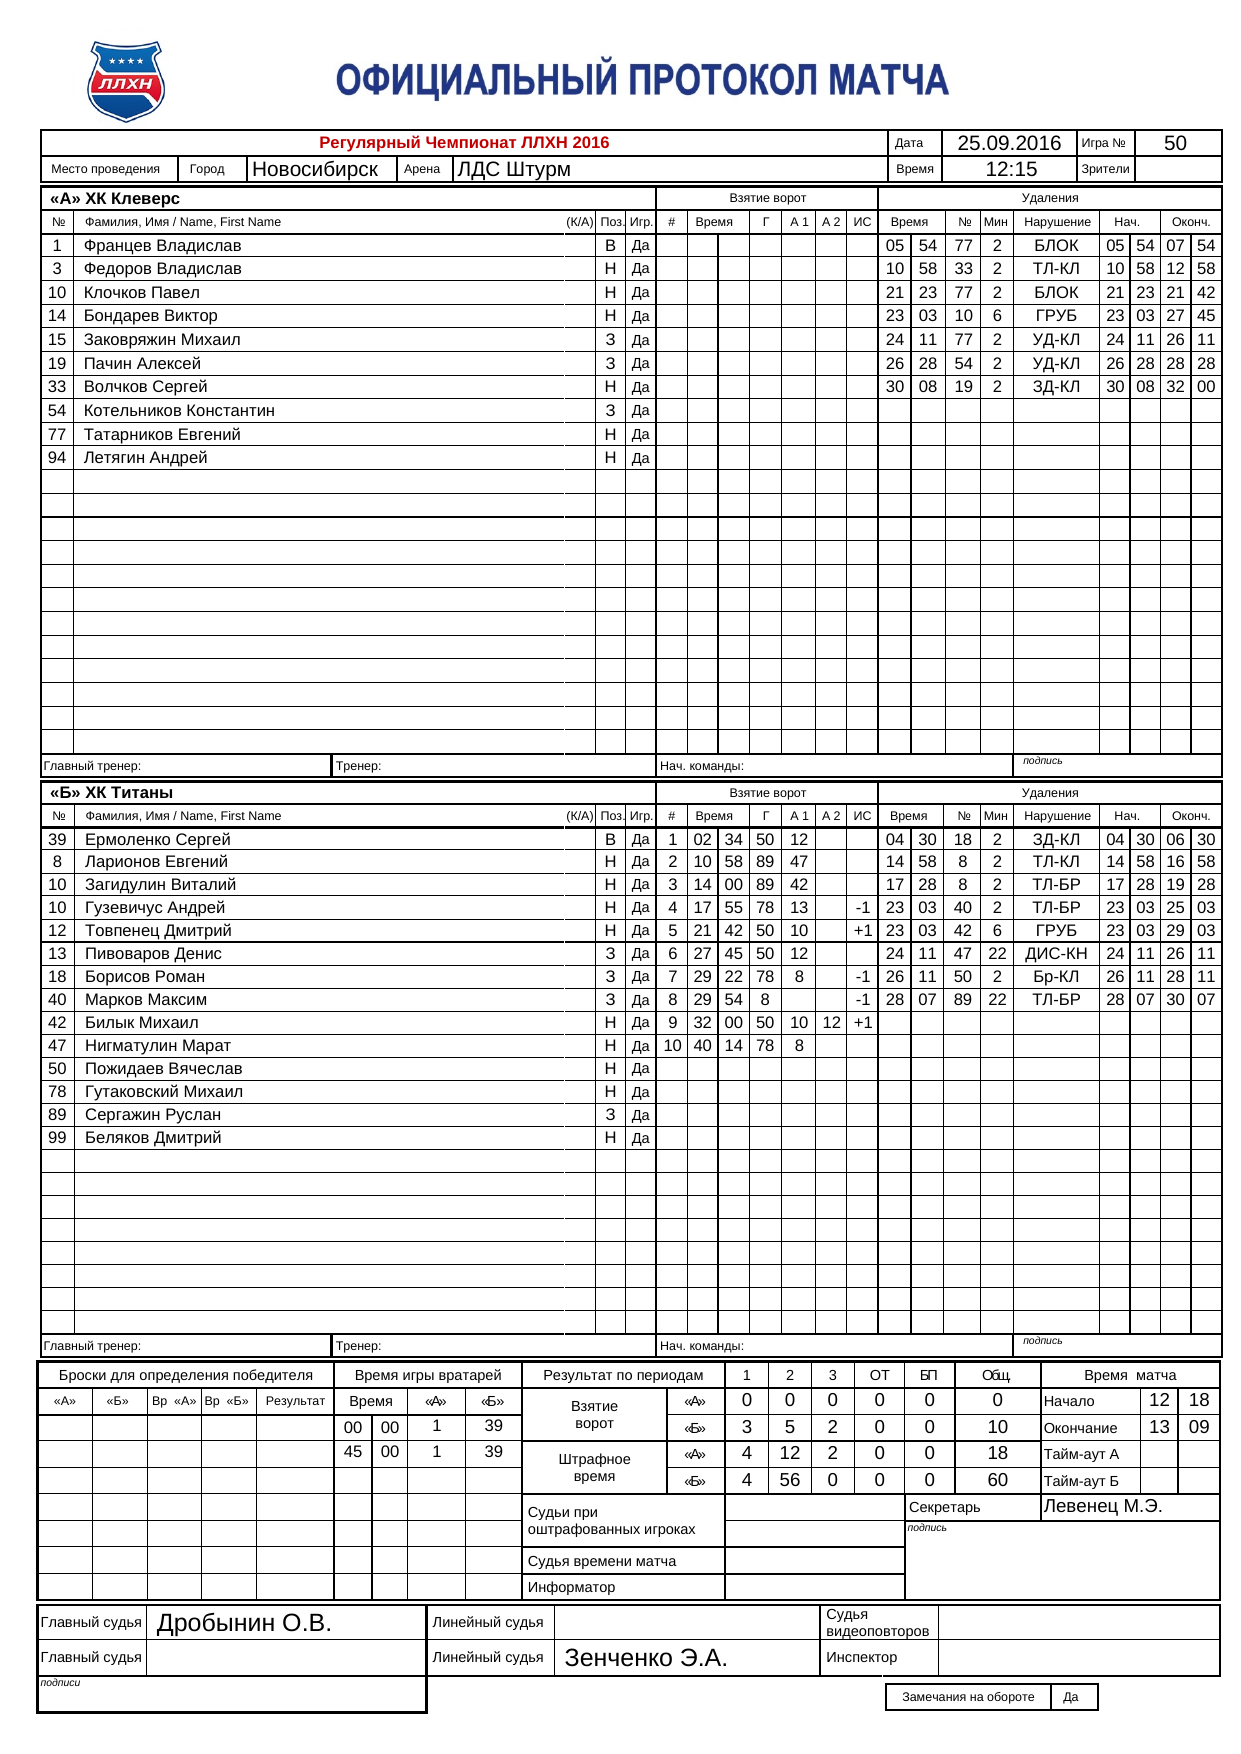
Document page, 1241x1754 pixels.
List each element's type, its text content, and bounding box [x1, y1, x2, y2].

table_cell Судья времени матча [523, 1548, 724, 1573]
table_cell Да [626, 352, 655, 374]
table_cell 34 [719, 829, 749, 849]
table_cell 02 [688, 829, 717, 849]
table_cell [1192, 1311, 1221, 1333]
table_cell [373, 1494, 407, 1520]
table_cell «Б» [668, 1468, 724, 1493]
table_cell А 1 [782, 805, 815, 826]
table_cell [39, 1494, 92, 1520]
table_cell [42, 707, 73, 729]
table_cell [912, 1311, 943, 1333]
table_cell 0 [905, 1389, 954, 1413]
table_cell Да [626, 281, 655, 303]
table_cell [816, 541, 846, 564]
table_cell [879, 659, 910, 682]
table_cell Н [596, 874, 625, 895]
table_cell [93, 1441, 147, 1467]
table_cell [688, 1288, 717, 1310]
table_cell [1100, 707, 1129, 729]
table_cell [750, 1150, 781, 1172]
table_cell 23 [879, 305, 910, 327]
table_cell [879, 683, 910, 706]
table_cell [596, 1288, 625, 1310]
table_cell Да [626, 1127, 655, 1149]
table_cell 30 [1192, 829, 1221, 849]
table_cell [981, 1035, 1013, 1057]
table_cell 54 [912, 235, 945, 256]
table_cell [816, 1058, 846, 1079]
table_cell [816, 1104, 846, 1126]
table_cell 0 [812, 1389, 854, 1413]
table_cell 11 [1192, 966, 1221, 987]
table_cell [657, 470, 687, 493]
table_cell [1161, 1242, 1190, 1264]
table_cell +1 [847, 1012, 877, 1033]
table_cell Нач. [1100, 805, 1160, 826]
table_header Удаления [879, 188, 1221, 209]
table_cell [847, 850, 877, 872]
table_cell [1131, 730, 1160, 753]
table_cell [565, 376, 595, 398]
table_cell [148, 1521, 201, 1546]
table_cell [816, 1035, 846, 1057]
table_cell [1014, 1265, 1099, 1287]
table_cell Беляков Дмитрий [75, 1127, 564, 1149]
table_cell [1161, 1012, 1190, 1033]
table_cell [626, 1242, 655, 1264]
table_cell [719, 1081, 749, 1103]
table_cell [1014, 588, 1099, 611]
table_cell З [596, 943, 625, 964]
table_cell 11 [912, 943, 943, 964]
table_cell [946, 518, 980, 540]
table_cell [1192, 1127, 1221, 1149]
table_cell [782, 305, 815, 327]
table_cell 10 [782, 1012, 815, 1033]
table_cell [1100, 1150, 1129, 1172]
table_cell 21 [879, 281, 910, 303]
table_cell [816, 446, 846, 469]
table_cell [816, 470, 846, 493]
table_cell [1161, 730, 1190, 753]
table_cell [565, 352, 595, 374]
table_cell Федоров Владислав [74, 257, 564, 280]
table_cell [1131, 446, 1160, 469]
table_cell 04 [1100, 829, 1129, 849]
table_cell [75, 1219, 564, 1241]
table_cell 4 [726, 1442, 768, 1467]
table_cell [912, 1242, 943, 1264]
table_cell [42, 1311, 74, 1333]
table_cell [1161, 1104, 1190, 1126]
table_cell [946, 588, 980, 611]
table_cell [1014, 1081, 1099, 1103]
table_cell [750, 494, 781, 516]
table_cell Нарушение [1014, 805, 1099, 826]
table_cell [202, 1468, 256, 1493]
table_cell [782, 281, 815, 303]
table_cell [408, 1547, 465, 1573]
table_cell Да [626, 1012, 655, 1033]
table_cell 58 [1131, 257, 1160, 280]
table_cell [847, 1150, 877, 1172]
table_cell 28 [1131, 352, 1160, 374]
table_cell [1100, 1311, 1129, 1333]
table_cell [74, 518, 564, 540]
table_cell [912, 1150, 943, 1172]
table_cell [782, 1173, 815, 1195]
table_cell 50 [750, 1012, 781, 1033]
table_cell [719, 1265, 749, 1287]
table_cell [847, 1035, 877, 1057]
table_cell [847, 707, 877, 729]
table_cell [1192, 1012, 1221, 1033]
table_cell 03 [912, 305, 945, 327]
table_cell [944, 1288, 980, 1310]
table_cell [981, 399, 1013, 422]
table_cell Билык Михаил [75, 1012, 564, 1033]
table_cell 12:15 [943, 157, 1076, 181]
table_cell [596, 636, 625, 658]
table_cell [719, 328, 749, 351]
table_cell [1131, 1150, 1160, 1172]
table_cell [1131, 565, 1160, 587]
table_cell [750, 399, 781, 422]
table_cell 08 [912, 376, 945, 398]
table_cell Н [596, 446, 625, 469]
table_cell [879, 423, 910, 445]
table_cell 89 [750, 850, 781, 872]
table_cell [688, 1311, 717, 1333]
table_cell 29 [688, 989, 717, 1011]
table_cell [1192, 1150, 1221, 1172]
table_cell [912, 1104, 943, 1126]
table_cell [1100, 588, 1129, 611]
table_cell [1161, 1311, 1190, 1333]
table_cell 13 [782, 896, 815, 918]
table_cell Время [688, 805, 749, 826]
table_cell 42 [42, 1012, 74, 1033]
table_cell [719, 1242, 749, 1264]
table_cell Да [626, 257, 655, 280]
table_cell 00 [335, 1416, 371, 1440]
table_cell 50 [750, 920, 781, 941]
table_cell подписи [39, 1677, 425, 1711]
table_cell 2 [812, 1442, 854, 1467]
table_header Замечания на обороте [887, 1685, 1050, 1709]
table_cell [750, 257, 781, 280]
table_cell [1014, 399, 1099, 422]
table_cell [726, 1575, 904, 1599]
table_cell [944, 1012, 980, 1033]
table_cell [782, 376, 815, 398]
table_cell Секретарь [906, 1495, 1040, 1520]
table_cell 8 [944, 850, 980, 872]
table_cell 12 [769, 1442, 811, 1467]
table_cell Заковряжин Михаил [74, 328, 564, 351]
table_cell ТЛ-КЛ [1014, 257, 1099, 280]
table_cell [750, 376, 781, 398]
table_cell [847, 446, 877, 469]
table_cell [688, 588, 717, 611]
table_cell [912, 1081, 943, 1103]
table_cell [1100, 423, 1129, 445]
table_cell 89 [944, 989, 980, 1011]
table_cell [565, 1219, 595, 1241]
table_header Да [1052, 1685, 1097, 1709]
table_cell [750, 446, 781, 469]
table_cell Летягин Андрей [74, 446, 564, 469]
table_cell [1014, 423, 1099, 445]
table_cell [719, 1058, 749, 1079]
table_cell [1131, 470, 1160, 493]
table_cell [1014, 494, 1099, 516]
table_cell [596, 707, 625, 729]
table_cell [1100, 1196, 1129, 1218]
table_cell [946, 636, 980, 658]
table_cell [981, 636, 1013, 658]
table_cell 5 [769, 1415, 811, 1440]
table_cell [782, 1127, 815, 1149]
table_cell [75, 1173, 564, 1195]
table_cell [596, 659, 625, 682]
table_cell [1014, 1104, 1099, 1126]
table_cell [1161, 565, 1190, 587]
table_cell [879, 1311, 910, 1333]
table_cell [1131, 494, 1160, 516]
table_cell 42 [1192, 281, 1221, 303]
table_cell [1161, 470, 1190, 493]
table_cell [946, 399, 980, 422]
table_cell [257, 1547, 333, 1573]
table_cell [719, 281, 749, 303]
table_cell [981, 1196, 1013, 1218]
table_cell [782, 683, 815, 706]
table_cell [750, 1265, 781, 1287]
table_cell [750, 1196, 781, 1218]
table_cell [816, 281, 846, 303]
table_cell [847, 352, 877, 374]
table_cell 30 [1161, 989, 1190, 1011]
table_cell [816, 518, 846, 540]
table_cell [148, 1574, 201, 1599]
table_cell Да [626, 966, 655, 987]
table_cell ТЛ-БР [1014, 896, 1099, 918]
table_cell Да [626, 235, 655, 256]
table_cell [688, 730, 717, 753]
table_cell Клочков Павел [74, 281, 564, 303]
table_cell Главный тренер: [42, 1335, 330, 1356]
table_header Результат по периодам [523, 1363, 724, 1387]
table_cell 10 [42, 874, 74, 895]
table_cell Главный судья [39, 1640, 146, 1675]
table_cell Г [750, 805, 781, 826]
table_cell [782, 470, 815, 493]
table_cell [1100, 470, 1129, 493]
table_cell Н [596, 257, 625, 280]
table_cell [946, 494, 980, 516]
table_cell [74, 636, 564, 658]
table_cell [257, 1441, 333, 1467]
table_cell [1131, 1265, 1160, 1287]
table_cell [816, 1311, 846, 1333]
table_cell (К/А) [565, 211, 595, 233]
table_cell 19 [1161, 874, 1190, 895]
table_cell Н [596, 376, 625, 398]
table_cell [981, 1311, 1013, 1333]
table_cell [847, 281, 877, 303]
table_cell [148, 1441, 201, 1467]
table_cell [912, 565, 945, 587]
table_cell [883, 1677, 1220, 1681]
table_cell [1131, 659, 1160, 682]
table_cell [944, 1035, 980, 1057]
table_cell [879, 1035, 910, 1057]
table_cell Время [879, 211, 945, 233]
table_cell [750, 518, 781, 540]
table_cell [912, 1012, 943, 1033]
table_cell [688, 423, 717, 445]
table_cell [1014, 636, 1099, 658]
table_cell [42, 518, 73, 540]
table_cell [428, 1677, 882, 1711]
table_cell 78 [42, 1081, 74, 1103]
table_cell [626, 1265, 655, 1287]
table_cell 03 [1131, 896, 1160, 918]
table_cell [257, 1468, 333, 1493]
table_cell [657, 1081, 687, 1103]
table_cell [626, 1196, 655, 1218]
table_cell 58 [1131, 850, 1160, 872]
table_cell [1161, 1081, 1190, 1103]
table_cell [626, 588, 655, 611]
table_cell [750, 1104, 781, 1126]
table_cell [719, 1288, 749, 1310]
table_cell [912, 494, 945, 516]
table_cell [257, 1416, 333, 1440]
table_cell Судья видеоповторов [821, 1606, 938, 1639]
table_cell [981, 541, 1013, 564]
table_cell [847, 1058, 877, 1079]
table_cell [782, 730, 815, 753]
table_cell Да [626, 1081, 655, 1103]
table_cell [1192, 1104, 1221, 1126]
table_header Игра № [1078, 131, 1134, 155]
table_cell 23 [912, 281, 945, 303]
table_cell 10 [946, 305, 980, 327]
table_cell [719, 1150, 749, 1172]
table_cell Пожидаев Вячеслав [75, 1058, 564, 1079]
table_cell [565, 966, 595, 987]
table_cell [42, 588, 73, 611]
table_cell [596, 683, 625, 706]
table_cell [719, 612, 749, 634]
table_cell 4 [726, 1468, 768, 1493]
table_cell [879, 565, 910, 587]
table_cell 50 [750, 829, 781, 849]
table_cell Бондарев Виктор [74, 305, 564, 327]
table_cell [782, 235, 815, 256]
table_cell [657, 257, 687, 280]
table_cell 2 [981, 328, 1013, 351]
table_cell [688, 470, 717, 493]
table_cell Пивоваров Денис [75, 943, 564, 964]
table_cell БЛОК [1014, 235, 1099, 256]
table_cell 54 [1192, 235, 1221, 256]
table_cell 77 [946, 328, 980, 351]
table_cell [148, 1468, 201, 1493]
table_cell [657, 518, 687, 540]
table_cell [879, 707, 910, 729]
table_cell 18 [42, 966, 74, 987]
table_cell Н [596, 1127, 625, 1149]
table_cell 21 [688, 920, 717, 941]
table_cell 8 [750, 989, 781, 1011]
table_cell 42 [782, 874, 815, 895]
table_cell [1192, 423, 1221, 445]
table_cell 77 [946, 235, 980, 256]
table_cell [912, 518, 945, 540]
table_cell [816, 989, 846, 1011]
table_cell [657, 399, 687, 422]
table_cell [816, 494, 846, 516]
table_cell Оконч. [1161, 211, 1221, 233]
table_cell [75, 1311, 564, 1333]
table_cell [816, 565, 846, 587]
table_cell Результат [257, 1389, 333, 1413]
table_header «Б» ХК Титаны [42, 783, 655, 803]
table_cell «А» [39, 1389, 92, 1413]
table_cell [688, 352, 717, 374]
table_cell Францев Владислав [74, 235, 564, 256]
table_cell 56 [769, 1468, 811, 1493]
table_cell [946, 683, 980, 706]
table_cell [596, 565, 625, 587]
table_cell [257, 1521, 333, 1546]
table_cell [1131, 707, 1160, 729]
table_cell [816, 730, 846, 753]
table_cell [42, 1219, 74, 1241]
table_cell 45 [335, 1441, 371, 1467]
table_cell 0 [726, 1389, 768, 1413]
table_cell [1014, 730, 1099, 753]
table_cell [657, 659, 687, 682]
table_cell [847, 683, 877, 706]
table_cell [912, 1219, 943, 1241]
table_cell Да [626, 896, 655, 918]
table_cell [944, 1242, 980, 1264]
table_cell [688, 541, 717, 564]
table_cell (К/А) [565, 805, 595, 826]
table_cell [944, 1265, 980, 1287]
table_cell [750, 235, 781, 256]
table_cell [74, 730, 564, 753]
table_cell [944, 1127, 980, 1149]
table_cell 60 [956, 1468, 1040, 1493]
table_cell [565, 1150, 595, 1172]
table_cell [847, 565, 877, 587]
table_cell [847, 1196, 877, 1218]
table_cell Инспектор [821, 1640, 938, 1675]
table_cell [1100, 636, 1129, 658]
table_cell [726, 1548, 904, 1573]
table_cell [1014, 541, 1099, 564]
table_cell 39 [466, 1416, 521, 1440]
table_cell 00 [373, 1416, 407, 1440]
table_cell [847, 1265, 877, 1287]
table_cell Зрители [1078, 157, 1134, 181]
table_cell 16 [1161, 850, 1190, 872]
table_cell З [596, 399, 625, 422]
table_cell [1100, 1127, 1129, 1149]
table_cell [1100, 730, 1129, 753]
table_cell [1014, 1196, 1099, 1218]
table_cell подпись [1014, 755, 1221, 776]
table_cell Город [179, 157, 246, 181]
table_cell [688, 1058, 717, 1079]
table_cell [657, 1288, 687, 1310]
table_cell [946, 565, 980, 587]
table_cell [719, 352, 749, 374]
table_cell [879, 1012, 910, 1033]
table_cell [912, 541, 945, 564]
table_cell [847, 235, 877, 256]
table_cell Ермоленко Сергей [75, 829, 564, 849]
table_cell 10 [879, 257, 910, 280]
table_cell [879, 541, 910, 564]
table_cell [879, 1173, 910, 1195]
table_cell 13 [1141, 1415, 1177, 1440]
table_cell [688, 1219, 717, 1241]
table_cell [847, 257, 877, 280]
table_cell [657, 1196, 687, 1218]
table_cell 28 [1192, 874, 1221, 895]
table_cell [75, 1265, 564, 1287]
table_cell [565, 588, 595, 611]
table_cell [1192, 636, 1221, 658]
table_cell [750, 588, 781, 611]
table_cell № [944, 805, 980, 826]
table_cell [626, 494, 655, 516]
table_cell [565, 1288, 595, 1310]
table_cell 50 [42, 1058, 74, 1079]
table_cell [879, 1242, 910, 1264]
table_cell [782, 707, 815, 729]
table_cell 58 [912, 850, 943, 872]
table_cell [565, 235, 595, 256]
table_cell [719, 1173, 749, 1195]
table_cell 30 [1100, 376, 1129, 398]
table_cell 40 [944, 896, 980, 918]
table_cell [1192, 1173, 1221, 1195]
table_cell В [596, 235, 625, 256]
table_cell [944, 1058, 980, 1079]
table_cell [847, 399, 877, 422]
table_cell [1161, 1127, 1190, 1149]
table_cell [1014, 565, 1099, 587]
table_cell [1100, 683, 1129, 706]
table_cell [782, 1058, 815, 1079]
table_cell 23 [879, 920, 910, 941]
table_cell Штрафное время [523, 1442, 666, 1493]
table_cell 40 [42, 989, 74, 1011]
table_cell [816, 423, 846, 445]
table_header Взятие ворот [657, 188, 877, 209]
table_cell [466, 1574, 521, 1599]
table_cell 2 [981, 352, 1013, 374]
table_cell 05 [879, 235, 910, 256]
table_cell [847, 829, 877, 849]
table_cell [565, 850, 595, 872]
table_cell 19 [946, 376, 980, 398]
table_cell «Б » [466, 1389, 521, 1413]
table_cell [816, 707, 846, 729]
table_cell [1131, 423, 1160, 445]
table_cell [1161, 1219, 1190, 1241]
table_cell [816, 1242, 846, 1264]
table_cell [816, 305, 846, 327]
table_cell [565, 1127, 595, 1149]
table_cell Н [596, 896, 625, 918]
table_cell [1131, 541, 1160, 564]
table_cell [719, 470, 749, 493]
table_cell 0 [812, 1468, 854, 1493]
table_cell [657, 1242, 687, 1264]
table_cell Да [626, 1035, 655, 1057]
table_cell [565, 1242, 595, 1264]
table_cell [816, 896, 846, 918]
table_cell [1161, 683, 1190, 706]
table_cell [912, 588, 945, 611]
table_cell [719, 235, 749, 256]
table_cell [1131, 1311, 1160, 1333]
table_cell ТЛ-БР [1014, 989, 1099, 1011]
table_cell Место проведения [42, 157, 177, 181]
table_cell 26 [1100, 966, 1129, 987]
table_cell [1014, 1127, 1099, 1149]
table_cell [946, 541, 980, 564]
table_cell [847, 588, 877, 611]
table_cell [946, 470, 980, 493]
table_cell 58 [912, 257, 945, 280]
table_cell 11 [1131, 966, 1160, 987]
table_cell [847, 518, 877, 540]
table_cell [944, 1311, 980, 1333]
table_cell [657, 494, 687, 516]
table_cell Ларионов Евгений [75, 850, 564, 872]
table_cell Вр «Б» [202, 1389, 256, 1413]
table_cell Да [626, 829, 655, 849]
table_cell [782, 1150, 815, 1172]
table_cell [719, 1219, 749, 1241]
table_header 3 [812, 1363, 854, 1387]
table_cell 23 [1100, 305, 1129, 327]
table_cell [1192, 1035, 1221, 1057]
table_cell [750, 1288, 781, 1310]
table_cell 07 [1161, 235, 1190, 256]
table_cell [782, 1196, 815, 1218]
table_cell Н [596, 1035, 625, 1057]
table_cell [657, 565, 687, 587]
table_cell [946, 446, 980, 469]
table_cell 26 [1100, 352, 1129, 374]
table_cell 45 [1192, 305, 1221, 327]
table_cell [565, 565, 595, 587]
table_cell [202, 1416, 256, 1440]
table_cell [626, 730, 655, 753]
table_cell [688, 235, 717, 256]
table_cell [565, 399, 595, 422]
table_cell [202, 1441, 256, 1467]
table_cell [657, 423, 687, 445]
table_cell [1192, 1288, 1221, 1310]
table_cell 03 [1131, 920, 1160, 941]
table_cell [657, 1173, 687, 1195]
table_cell 12 [782, 943, 815, 964]
table_cell З [596, 352, 625, 374]
table_cell 22 [981, 943, 1013, 964]
table_cell [596, 494, 625, 516]
table_cell [565, 874, 595, 895]
table_cell [75, 1150, 564, 1172]
table_cell [816, 1196, 846, 1218]
table_cell [981, 518, 1013, 540]
table_cell [1192, 1265, 1221, 1287]
table_cell [148, 1494, 201, 1520]
table_cell ГРУБ [1014, 305, 1099, 327]
table_cell Гузевичус Андрей [75, 896, 564, 918]
table_cell Да [626, 423, 655, 445]
table_cell [1100, 1288, 1129, 1310]
table_cell [565, 683, 595, 706]
table_cell 26 [1161, 943, 1190, 964]
table_cell 47 [42, 1035, 74, 1057]
table_cell [912, 707, 945, 729]
table_cell [565, 1058, 595, 1079]
table_cell 58 [719, 850, 749, 872]
table_cell 18 [944, 829, 980, 849]
table_cell [944, 1104, 980, 1126]
table_cell [657, 1265, 687, 1287]
table_cell [565, 541, 595, 564]
table_cell 5 [657, 920, 687, 941]
table_cell 89 [750, 874, 781, 895]
table_cell [42, 541, 73, 564]
table_cell [688, 707, 717, 729]
table_cell [1100, 1173, 1129, 1195]
table_cell [657, 281, 687, 303]
table_cell 11 [1192, 943, 1221, 964]
table_cell 99 [42, 1127, 74, 1149]
table_cell [39, 1521, 92, 1546]
table_cell [688, 281, 717, 303]
table_cell [1131, 1104, 1160, 1126]
table_cell [74, 494, 564, 516]
table_cell [750, 707, 781, 729]
table_cell 0 [905, 1415, 954, 1440]
table_cell [981, 1242, 1013, 1264]
table_cell Информатор [523, 1575, 724, 1599]
table_cell [847, 1311, 877, 1333]
table_header ОТ [855, 1363, 904, 1387]
table_cell [981, 683, 1013, 706]
table_cell [626, 612, 655, 634]
table_cell [74, 565, 564, 587]
table_cell [1100, 494, 1129, 516]
table_cell 2 [981, 829, 1013, 849]
table_cell [816, 829, 846, 849]
table_cell [596, 1173, 625, 1195]
table_cell [1161, 1196, 1190, 1218]
table_cell [565, 446, 595, 469]
table_cell [912, 1035, 943, 1057]
table_cell -1 [847, 966, 877, 987]
table_cell 07 [912, 989, 943, 1011]
table_cell Котельников Константин [74, 399, 564, 422]
table_cell [816, 683, 846, 706]
table_cell [75, 1242, 564, 1264]
table_cell [565, 989, 595, 1011]
table_cell Да [626, 399, 655, 422]
table_cell 28 [912, 352, 945, 374]
table_cell Поз. [596, 805, 625, 826]
table_cell 54 [1131, 235, 1160, 256]
table_cell [981, 1150, 1013, 1172]
table_cell Время [889, 157, 941, 181]
table_cell 45 [719, 943, 749, 964]
table_cell [688, 305, 717, 327]
table_cell [93, 1494, 147, 1520]
table_cell [657, 376, 687, 398]
table_cell 18 [1179, 1389, 1219, 1413]
table_cell [1192, 612, 1221, 634]
table_cell [946, 612, 980, 634]
table_cell 14 [1100, 850, 1129, 872]
table_cell [782, 328, 815, 351]
table_cell [688, 1127, 717, 1149]
table_cell [816, 1081, 846, 1103]
table_cell [1100, 1012, 1129, 1033]
table_cell [981, 1012, 1013, 1033]
table_cell [1161, 588, 1190, 611]
table_cell 2 [981, 376, 1013, 398]
table_cell [688, 659, 717, 682]
table_cell [1192, 683, 1221, 706]
table_cell [879, 612, 910, 634]
table_cell [596, 518, 625, 540]
table_header Удаления [879, 783, 1221, 803]
table_cell [816, 850, 846, 872]
table_cell [373, 1468, 407, 1493]
table_cell [1131, 1058, 1160, 1079]
table_cell [944, 1081, 980, 1103]
table_cell [1161, 707, 1190, 729]
table_cell [782, 636, 815, 658]
table_cell 11 [1131, 328, 1160, 351]
table_cell № [42, 805, 74, 826]
table_cell 2 [981, 281, 1013, 303]
table_cell [912, 1265, 943, 1287]
table_cell Нигматулин Марат [75, 1035, 564, 1057]
table_cell [688, 518, 717, 540]
table_cell 3 [42, 257, 73, 280]
table_cell [202, 1521, 256, 1546]
table_cell [657, 352, 687, 374]
table_cell [1192, 588, 1221, 611]
table_cell [42, 470, 73, 493]
table_cell [1161, 1035, 1190, 1057]
table_cell 12 [782, 829, 815, 849]
table_cell 2 [657, 850, 687, 872]
table_cell [565, 494, 595, 516]
table_cell 39 [466, 1441, 521, 1467]
table_cell Дробынин О.В. [147, 1606, 425, 1639]
table_cell Нач. [1100, 211, 1160, 233]
table_cell [565, 707, 595, 729]
table_cell [782, 1288, 815, 1310]
table_cell [719, 1127, 749, 1149]
table_cell [93, 1521, 147, 1546]
table_header Время матча [1042, 1363, 1219, 1387]
table_cell [565, 1265, 595, 1287]
table_cell # [657, 805, 687, 826]
table_cell 1 [408, 1441, 465, 1467]
table_cell [946, 730, 980, 753]
table_cell 8 [782, 966, 815, 987]
table_cell [1161, 636, 1190, 658]
table_cell Игр. [626, 805, 655, 826]
table_cell [750, 423, 781, 445]
table_cell Поз. [596, 211, 625, 233]
table_cell [750, 1311, 781, 1333]
table_cell Время [335, 1389, 407, 1413]
table_cell 33 [946, 257, 980, 280]
table_cell [1100, 1081, 1129, 1103]
table_cell [981, 1058, 1013, 1079]
table_cell [596, 1196, 625, 1218]
table_cell [565, 659, 595, 682]
table_cell [816, 636, 846, 658]
table_cell 30 [1131, 829, 1160, 849]
table_cell [847, 1127, 877, 1149]
table_cell [816, 1219, 846, 1241]
table_cell Волчков Сергей [74, 376, 564, 398]
table_cell [74, 588, 564, 611]
table_cell [981, 494, 1013, 516]
table_cell [657, 707, 687, 729]
table_cell [782, 352, 815, 374]
table_cell [981, 1127, 1013, 1149]
table_cell [202, 1574, 256, 1599]
table_cell [782, 446, 815, 469]
table_cell [750, 612, 781, 634]
table_cell 54 [946, 352, 980, 374]
table_cell [1014, 1311, 1099, 1333]
table_header Регулярный Чемпионат ЛЛХН 2016 [42, 131, 887, 155]
table_cell 10 [956, 1415, 1040, 1440]
table_cell 00 [719, 1012, 749, 1033]
table_cell 1 [408, 1416, 465, 1440]
table_cell [912, 1127, 943, 1149]
table_cell [596, 1311, 625, 1333]
table_cell Да [626, 943, 655, 964]
table_cell [1161, 1058, 1190, 1079]
table_header Время игры вратарей [335, 1363, 521, 1387]
table_cell [816, 1150, 846, 1172]
table_cell [981, 423, 1013, 445]
table_cell 24 [879, 328, 910, 351]
table_cell [1192, 1196, 1221, 1218]
table_cell [782, 399, 815, 422]
table_cell 2 [981, 966, 1013, 987]
table_cell 14 [42, 305, 73, 327]
table_cell 15 [42, 328, 73, 351]
table_cell [847, 659, 877, 682]
table_cell [565, 896, 595, 918]
table_cell 89 [42, 1104, 74, 1126]
table_cell [847, 943, 877, 964]
table_cell [596, 1265, 625, 1287]
table_cell [466, 1494, 521, 1520]
table_cell [1014, 1242, 1099, 1264]
table_cell +1 [847, 920, 877, 941]
table_cell Арена [398, 157, 452, 181]
table_cell 2 [981, 235, 1013, 256]
table_cell 00 [719, 874, 749, 895]
table_cell [408, 1468, 465, 1493]
table_cell 8 [42, 850, 74, 872]
table_cell [782, 659, 815, 682]
table_cell [750, 541, 781, 564]
table_cell [944, 1173, 980, 1195]
table_cell 0 [905, 1442, 954, 1467]
table_cell [912, 636, 945, 658]
table_cell [719, 565, 749, 587]
table_cell [719, 518, 749, 540]
table_cell [1192, 1081, 1221, 1103]
table_cell ИС [847, 805, 877, 826]
table_cell [719, 257, 749, 280]
table_cell [408, 1494, 465, 1520]
table_cell [719, 707, 749, 729]
table_cell [879, 1219, 910, 1241]
table_cell [912, 1288, 943, 1310]
table_cell ГРУБ [1014, 920, 1099, 941]
table_cell 0 [769, 1389, 811, 1413]
table_cell 17 [879, 874, 910, 895]
table_cell [1192, 494, 1221, 516]
table_cell [782, 1265, 815, 1287]
table_cell [1161, 1288, 1190, 1310]
table_cell [750, 281, 781, 303]
table_cell [719, 376, 749, 398]
table_cell 6 [657, 943, 687, 964]
table_cell [93, 1547, 147, 1573]
table_cell 2 [812, 1415, 854, 1440]
table_cell [1161, 1150, 1190, 1172]
table_cell 1 [42, 235, 73, 256]
table_cell [1136, 157, 1221, 181]
table_cell 19 [42, 352, 73, 374]
table_cell [657, 1219, 687, 1241]
table_cell [688, 1150, 717, 1172]
table_cell «А» [668, 1442, 724, 1467]
table_cell [202, 1547, 256, 1573]
table_cell [847, 423, 877, 445]
table_cell ЗД-КЛ [1014, 376, 1099, 398]
table_cell [75, 1196, 564, 1218]
table_cell Загидулин Виталий [75, 874, 564, 895]
table_cell Да [626, 874, 655, 895]
table_cell [1100, 565, 1129, 587]
table_cell 12 [816, 1012, 846, 1033]
table_cell [74, 470, 564, 493]
table_cell подпись [906, 1522, 1219, 1599]
table_cell [688, 1104, 717, 1126]
table_cell Да [626, 328, 655, 351]
table_cell [626, 541, 655, 564]
table_cell [596, 1150, 625, 1172]
table_cell 0 [855, 1468, 904, 1493]
table_cell [1161, 494, 1190, 516]
table_cell [1131, 588, 1160, 611]
table_cell 8 [944, 874, 980, 895]
table_cell 78 [750, 966, 781, 987]
table_cell [719, 305, 749, 327]
table_cell [565, 1196, 595, 1218]
table_cell [1131, 636, 1160, 658]
table_cell [719, 1311, 749, 1333]
table_cell Тренер: [333, 755, 655, 776]
table_cell [688, 399, 717, 422]
table_cell [596, 1219, 625, 1241]
table_cell [1100, 1219, 1129, 1241]
table_cell [657, 1150, 687, 1172]
table_cell З [596, 1104, 625, 1126]
table_cell 2 [981, 874, 1013, 895]
table_cell 23 [1100, 896, 1129, 918]
table_cell А 2 [816, 805, 846, 826]
table_cell [944, 1219, 980, 1241]
table_cell [657, 636, 687, 658]
table_cell Взятие ворот [523, 1389, 666, 1440]
table_cell 23 [1131, 281, 1160, 303]
table_cell [688, 612, 717, 634]
table_cell [1131, 1081, 1160, 1103]
table_cell [1100, 1058, 1129, 1079]
table_cell Г [750, 211, 781, 233]
table_cell Тайм-аут А [1042, 1441, 1140, 1467]
table_cell [74, 707, 564, 729]
table_cell [1192, 707, 1221, 729]
table_cell 03 [1192, 896, 1221, 918]
table_cell [1131, 1242, 1160, 1264]
table_cell 07 [1131, 989, 1160, 1011]
table_cell 03 [912, 896, 943, 918]
table_cell [879, 399, 910, 422]
table_cell [42, 1173, 74, 1195]
table_cell [1192, 565, 1221, 587]
table_cell 18 [956, 1442, 1040, 1467]
table_cell [1192, 659, 1221, 682]
table_cell [626, 470, 655, 493]
table_cell 10 [42, 281, 73, 303]
table_cell УД-КЛ [1014, 328, 1099, 351]
table_cell А 1 [782, 211, 815, 233]
table_cell 12 [1161, 257, 1190, 280]
table_cell 6 [981, 920, 1013, 941]
table_cell Товпенец Дмитрий [75, 920, 564, 941]
table_cell [42, 683, 73, 706]
table_cell 07 [1192, 989, 1221, 1011]
table_cell [1192, 518, 1221, 540]
table_cell [565, 1173, 595, 1195]
table_cell [1192, 1058, 1221, 1079]
table_cell [782, 1081, 815, 1103]
table_cell [816, 1173, 846, 1195]
table_cell [657, 1104, 687, 1126]
table_cell [42, 659, 73, 682]
table_cell 24 [1100, 943, 1129, 964]
table_cell [847, 636, 877, 658]
table_cell [719, 636, 749, 658]
table_cell [816, 588, 846, 611]
table_header 25.09.2016 [943, 131, 1076, 155]
table_cell [816, 376, 846, 398]
table_cell 47 [944, 943, 980, 964]
table_cell [688, 565, 717, 587]
table_cell Татарников Евгений [74, 423, 564, 445]
table_cell [1161, 399, 1190, 422]
table_cell [39, 1416, 92, 1440]
table_cell [981, 470, 1013, 493]
table_cell Да [626, 850, 655, 872]
table_cell [816, 612, 846, 634]
table_cell [912, 446, 945, 469]
table_cell 09 [1179, 1415, 1219, 1440]
table_cell «Б» [93, 1389, 147, 1413]
table_cell [42, 636, 73, 658]
table_cell [626, 1173, 655, 1195]
table_cell Мин [981, 211, 1013, 233]
table_cell Н [596, 850, 625, 872]
table_cell [596, 1242, 625, 1264]
table_cell [981, 707, 1013, 729]
table_cell 23 [879, 896, 910, 918]
table_cell 10 [782, 920, 815, 941]
table_cell [750, 683, 781, 706]
table_cell [816, 257, 846, 280]
table_cell Н [596, 1012, 625, 1033]
table_cell [782, 1219, 815, 1241]
table_cell [466, 1468, 521, 1493]
table_cell [981, 659, 1013, 682]
table_cell [782, 989, 815, 1011]
table_cell [816, 235, 846, 256]
table_cell [688, 257, 717, 280]
table_cell [626, 1150, 655, 1172]
table_cell 0 [855, 1389, 904, 1413]
table_cell Нач. команды: [657, 1335, 1012, 1356]
table_cell ИС [847, 211, 877, 233]
table_cell [750, 1173, 781, 1195]
table_cell [847, 328, 877, 351]
table_cell 4 [657, 896, 687, 918]
table_cell [879, 494, 910, 516]
table_cell 6 [981, 305, 1013, 327]
table_cell [847, 1173, 877, 1195]
table_cell [1014, 683, 1099, 706]
table_cell [1014, 659, 1099, 682]
table_cell 24 [1100, 328, 1129, 351]
table_cell [879, 470, 910, 493]
table_cell [1161, 659, 1190, 682]
table_cell 00 [373, 1441, 407, 1467]
table_cell 21 [1161, 281, 1190, 303]
table_cell [750, 1058, 781, 1079]
table_cell [1100, 399, 1129, 422]
table_cell [1161, 1265, 1190, 1287]
table_cell [1100, 1104, 1129, 1126]
table_cell [912, 683, 945, 706]
table_cell 26 [879, 352, 910, 374]
table_cell Н [596, 1081, 625, 1103]
table_cell [565, 730, 595, 753]
table_cell [1014, 1173, 1099, 1195]
table_cell [657, 1127, 687, 1149]
table_cell [373, 1521, 407, 1546]
table_cell 47 [782, 850, 815, 872]
table_cell [750, 305, 781, 327]
table_cell [565, 829, 595, 849]
table_cell № [42, 211, 73, 233]
table_cell [657, 588, 687, 611]
table_cell Н [596, 281, 625, 303]
table_cell Борисов Роман [75, 966, 564, 987]
table_cell [657, 235, 687, 256]
table_cell [944, 1196, 980, 1218]
table_cell [939, 1640, 1219, 1675]
table_cell [816, 328, 846, 351]
table_header Броски для определения победителя [39, 1363, 333, 1387]
table_cell [565, 257, 595, 280]
table_cell [657, 305, 687, 327]
table_cell 94 [42, 446, 73, 469]
table_cell [847, 1288, 877, 1310]
table_cell [847, 1219, 877, 1241]
table_cell Нарушение [1014, 211, 1099, 233]
table_cell 13 [42, 943, 74, 964]
table_cell Да [626, 989, 655, 1011]
table_cell [879, 636, 910, 658]
table_cell 27 [1161, 305, 1190, 327]
table_cell [750, 565, 781, 587]
table_cell Левенец М.Э. [1042, 1495, 1219, 1520]
table_cell 58 [1192, 850, 1221, 872]
table_cell [816, 966, 846, 987]
table_cell [74, 612, 564, 634]
table_cell [688, 636, 717, 658]
table_cell 17 [1100, 874, 1129, 895]
table_cell [879, 1265, 910, 1287]
table_cell 2 [981, 257, 1013, 280]
table_cell Фамилия, Имя / Name, First Name [75, 805, 565, 826]
table_cell [565, 636, 595, 658]
table_cell Н [596, 423, 625, 445]
table_cell [626, 1288, 655, 1310]
table_cell ЛДС Штурм [454, 157, 887, 181]
table_cell [39, 1574, 92, 1599]
table_cell [847, 305, 877, 327]
table_cell [657, 1311, 687, 1333]
table_cell [912, 1058, 943, 1079]
table_cell 08 [1131, 376, 1160, 398]
table_cell [657, 730, 687, 753]
table_cell [42, 1265, 74, 1287]
table_cell [1131, 1173, 1160, 1195]
table_cell [944, 1150, 980, 1172]
table_cell В [596, 829, 625, 849]
table_cell [466, 1547, 521, 1573]
table_cell [847, 1104, 877, 1126]
table_cell 03 [1192, 920, 1221, 941]
table_cell 77 [946, 281, 980, 303]
table_cell [816, 1265, 846, 1287]
table_cell [1161, 541, 1190, 564]
table_cell [1100, 446, 1129, 469]
table_cell [782, 257, 815, 280]
table_cell [847, 376, 877, 398]
table_cell Линейный судья [428, 1606, 554, 1639]
table_cell 39 [42, 829, 74, 849]
table_cell [1141, 1441, 1177, 1467]
table_cell 28 [912, 874, 943, 895]
table_cell [466, 1521, 521, 1546]
table_cell 33 [42, 376, 73, 398]
table_cell [1014, 446, 1099, 469]
table_cell [1014, 612, 1099, 634]
table_cell 58 [1192, 257, 1221, 280]
table_cell [596, 470, 625, 493]
table_cell 50 [944, 966, 980, 987]
table_cell [657, 612, 687, 634]
table_cell [879, 1196, 910, 1218]
table_cell [719, 541, 749, 564]
table_cell [750, 1242, 781, 1264]
table_cell [688, 1265, 717, 1287]
table_cell [981, 730, 1013, 753]
table_cell [1131, 1127, 1160, 1149]
table_cell [1100, 612, 1129, 634]
table_cell [1131, 399, 1160, 422]
table_cell [42, 494, 73, 516]
table_cell [1014, 1288, 1099, 1310]
table_cell [1192, 470, 1221, 493]
table_cell [879, 1150, 910, 1172]
table_cell [1131, 1012, 1160, 1033]
table_cell 26 [1161, 328, 1190, 351]
table_cell [719, 1196, 749, 1218]
table_cell № [946, 211, 980, 233]
table_cell [816, 1127, 846, 1149]
table_cell [408, 1521, 465, 1546]
table_cell [782, 541, 815, 564]
table_cell [847, 1081, 877, 1103]
table_cell [816, 943, 846, 964]
table_cell [912, 1173, 943, 1195]
table_cell [335, 1521, 371, 1546]
table_cell [816, 352, 846, 374]
table_cell 54 [719, 989, 749, 1011]
table_cell [39, 1441, 92, 1467]
table_cell [42, 612, 73, 634]
table_cell [42, 1150, 74, 1172]
table_cell [626, 659, 655, 682]
table_cell [1014, 1012, 1099, 1033]
table_cell [750, 659, 781, 682]
table_cell [750, 328, 781, 351]
table_cell [782, 1311, 815, 1333]
table_cell [688, 494, 717, 516]
table_cell Судьи при оштрафованных игроках [523, 1495, 724, 1546]
table_cell [93, 1468, 147, 1493]
table_cell [1192, 1242, 1221, 1264]
table_cell Время [879, 805, 943, 826]
table_cell [1131, 1219, 1160, 1241]
table_cell З [596, 966, 625, 987]
table_cell Да [626, 376, 655, 398]
table_cell 26 [879, 966, 910, 987]
table_cell [42, 1242, 74, 1264]
table_cell [257, 1574, 333, 1599]
table_cell Тайм-аут Б [1042, 1468, 1140, 1493]
table_cell [847, 541, 877, 564]
table_cell 12 [42, 920, 74, 941]
table_cell Да [626, 1104, 655, 1126]
table_cell [1100, 1035, 1129, 1057]
table_cell [1131, 1196, 1160, 1218]
table_cell [39, 1547, 92, 1573]
table_cell Пачин Алексей [74, 352, 564, 374]
table_cell 54 [42, 399, 73, 422]
table_cell [1179, 1468, 1219, 1493]
table_cell [373, 1574, 407, 1599]
table_cell 05 [1100, 235, 1129, 256]
table_cell [373, 1547, 407, 1573]
table_cell [596, 541, 625, 564]
table_cell [1192, 1219, 1221, 1241]
table_cell [565, 1311, 595, 1333]
table_cell 28 [1192, 352, 1221, 374]
table_cell Главный тренер: [42, 755, 330, 776]
table_cell 14 [879, 850, 910, 872]
table_cell 24 [879, 943, 910, 964]
table_cell [1131, 518, 1160, 540]
table_cell 12 [1141, 1389, 1177, 1413]
table_cell [626, 1219, 655, 1241]
table_cell 78 [750, 1035, 781, 1057]
table_cell 42 [944, 920, 980, 941]
table_cell 11 [912, 328, 945, 351]
table_cell ТЛ-БР [1014, 874, 1099, 895]
table_cell [981, 1265, 1013, 1287]
table_cell Да [626, 1058, 655, 1079]
table_cell Мин [981, 805, 1013, 826]
table_cell Н [596, 1058, 625, 1079]
table_cell З [596, 989, 625, 1011]
table_cell 14 [688, 874, 717, 895]
table_cell «Б» [668, 1415, 724, 1440]
table_cell [879, 588, 910, 611]
table_cell Н [596, 920, 625, 941]
table_cell [946, 707, 980, 729]
table_cell [74, 541, 564, 564]
table_cell [1192, 730, 1221, 753]
table_cell -1 [847, 896, 877, 918]
table_cell [202, 1494, 256, 1520]
table_cell 28 [1131, 874, 1160, 895]
table_cell [782, 565, 815, 587]
table_cell Сергажин Руслан [75, 1104, 564, 1126]
table_cell [596, 612, 625, 634]
table_cell [93, 1574, 147, 1599]
table_cell [565, 518, 595, 540]
table_cell [782, 612, 815, 634]
table_cell [816, 874, 846, 895]
table_cell 0 [905, 1468, 954, 1493]
table_cell [42, 1196, 74, 1218]
table_cell [879, 1127, 910, 1149]
table_cell 30 [879, 376, 910, 398]
table_cell [782, 423, 815, 445]
table_cell [1161, 446, 1190, 469]
table_cell [565, 328, 595, 351]
table_cell [657, 541, 687, 564]
table_cell 78 [750, 896, 781, 918]
table_cell [847, 612, 877, 634]
table_cell [1099, 1682, 1220, 1711]
table_cell [879, 1058, 910, 1079]
table_cell [1100, 518, 1129, 540]
table_cell [565, 1104, 595, 1126]
table_cell [626, 1311, 655, 1333]
table_cell [981, 446, 1013, 469]
table_cell [626, 683, 655, 706]
table_cell [148, 1416, 201, 1440]
table_cell А 2 [816, 211, 846, 233]
table_cell Вр «А» [148, 1389, 201, 1413]
table_cell [147, 1640, 425, 1675]
table_cell [912, 423, 945, 445]
table_cell Да [626, 920, 655, 941]
table_cell [782, 588, 815, 611]
table_cell [596, 588, 625, 611]
table_cell Начало [1042, 1389, 1140, 1413]
table_cell [335, 1574, 371, 1599]
table_cell [816, 920, 846, 941]
table_cell [719, 730, 749, 753]
table_cell [626, 518, 655, 540]
table_cell БЛОК [1014, 281, 1099, 303]
table_cell [657, 683, 687, 706]
table_cell 03 [912, 920, 943, 941]
table_cell [1131, 1288, 1160, 1310]
table_cell ЗД-КЛ [1014, 829, 1099, 849]
table_cell [42, 1288, 74, 1310]
table_cell Линейный судья [428, 1640, 554, 1675]
table_cell [847, 730, 877, 753]
table_cell 42 [719, 920, 749, 941]
table_cell 11 [912, 966, 943, 987]
table_cell [626, 565, 655, 587]
table_cell [1131, 1035, 1160, 1057]
table_cell [847, 494, 877, 516]
table_cell 32 [1161, 376, 1190, 398]
table_cell [688, 683, 717, 706]
table_header 1 [726, 1363, 768, 1387]
table_cell [750, 730, 781, 753]
picture [5, 28, 1179, 129]
table_cell [981, 565, 1013, 587]
table_cell [1014, 1150, 1099, 1172]
table_cell 8 [782, 1035, 815, 1057]
table_cell [782, 494, 815, 516]
table_cell -1 [847, 989, 877, 1011]
table_cell 06 [1161, 829, 1190, 849]
table_header Общ. [956, 1363, 1040, 1387]
table_cell [74, 683, 564, 706]
table_cell 2 [981, 850, 1013, 872]
table_cell 0 [855, 1442, 904, 1467]
table_cell [1014, 518, 1099, 540]
table_cell [912, 612, 945, 634]
table_cell [408, 1574, 465, 1599]
table_cell [816, 1288, 846, 1310]
table_cell 22 [981, 989, 1013, 1011]
table_cell 29 [688, 966, 717, 987]
table_cell З [596, 328, 625, 351]
table_cell 10 [42, 896, 74, 918]
table_header 50 [1136, 131, 1221, 155]
table_cell 1 [657, 829, 687, 849]
table_cell 7 [657, 966, 687, 987]
table_cell 00 [1192, 376, 1221, 398]
table_header 2 [769, 1363, 811, 1387]
table_cell [912, 399, 945, 422]
table_cell [981, 1288, 1013, 1310]
table_cell [1192, 446, 1221, 469]
table_cell [565, 423, 595, 445]
table_cell 25 [1161, 896, 1190, 918]
table_cell [912, 659, 945, 682]
table_cell [1161, 1173, 1190, 1195]
table_cell [719, 683, 749, 706]
table_cell [1014, 470, 1099, 493]
table_cell [42, 730, 73, 753]
table_cell 23 [1100, 920, 1129, 941]
table_cell [565, 1081, 595, 1103]
table_cell [750, 352, 781, 374]
table_cell [657, 1058, 687, 1079]
table_cell [42, 565, 73, 587]
table_cell 28 [1161, 352, 1190, 374]
table_cell [1131, 612, 1160, 634]
table_cell [719, 1104, 749, 1126]
table_cell [1100, 1242, 1129, 1264]
table_cell [847, 1242, 877, 1264]
table_cell [912, 1196, 943, 1218]
table_cell [565, 281, 595, 303]
table_cell [939, 1606, 1219, 1639]
table_cell [1192, 399, 1221, 422]
table_cell [981, 588, 1013, 611]
table_cell [912, 730, 945, 753]
table_cell 04 [879, 829, 910, 849]
table_cell [719, 659, 749, 682]
table_cell [565, 1035, 595, 1057]
table_cell [981, 612, 1013, 634]
table_cell Нач. команды: [657, 755, 1012, 776]
table_cell [946, 659, 980, 682]
table_cell [782, 518, 815, 540]
table_cell 10 [1100, 257, 1129, 280]
table_cell [981, 1081, 1013, 1103]
table_cell 50 [750, 943, 781, 964]
table_cell [565, 1012, 595, 1033]
table_cell 2 [981, 896, 1013, 918]
table_cell [1014, 1035, 1099, 1057]
table_cell [93, 1416, 147, 1440]
table_cell [335, 1547, 371, 1573]
table_cell Гутаковский Михаил [75, 1081, 564, 1103]
table_cell [335, 1468, 371, 1493]
table_cell [1141, 1468, 1177, 1493]
table_cell Бр-КЛ [1014, 966, 1099, 987]
table_cell Фамилия, Имя / Name, First Name [74, 211, 565, 233]
table_cell 21 [1100, 281, 1129, 303]
table_cell 55 [719, 896, 749, 918]
table_cell [688, 328, 717, 351]
table_cell [688, 1242, 717, 1264]
table_cell [750, 1081, 781, 1103]
table_cell 29 [1161, 920, 1190, 941]
table_cell [946, 423, 980, 445]
table_cell [688, 446, 717, 469]
table_cell 03 [1131, 305, 1160, 327]
table_cell [750, 470, 781, 493]
table_cell [750, 1127, 781, 1149]
table_cell [74, 659, 564, 682]
table_cell [555, 1606, 819, 1639]
table_cell подпись [1014, 1335, 1221, 1356]
table_cell [1179, 1441, 1219, 1467]
table_cell 40 [688, 1035, 717, 1057]
table_cell [912, 470, 945, 493]
table_cell 28 [1100, 989, 1129, 1011]
table_cell Новосибирск [248, 157, 396, 181]
table_cell [879, 446, 910, 469]
table_cell 28 [1161, 966, 1190, 987]
table_cell ДИС-КН [1014, 943, 1099, 964]
table_cell [1161, 423, 1190, 445]
table_cell «А» [668, 1389, 724, 1413]
table_cell [335, 1494, 371, 1520]
table_cell [847, 470, 877, 493]
table_cell [879, 1081, 910, 1103]
table_cell 30 [912, 829, 943, 849]
table_cell Марков Максим [75, 989, 564, 1011]
table_cell 0 [855, 1415, 904, 1440]
table_cell [688, 1081, 717, 1103]
table_cell [75, 1288, 564, 1310]
table_cell 11 [1131, 943, 1160, 964]
table_cell Игр. [626, 211, 655, 233]
table_cell [565, 943, 595, 964]
table_cell 3 [657, 874, 687, 895]
table_cell [565, 612, 595, 634]
table_cell Окончание [1042, 1415, 1140, 1440]
table_cell # [657, 211, 687, 233]
table_cell 27 [688, 943, 717, 964]
table_cell [565, 920, 595, 941]
table_cell [726, 1495, 904, 1520]
table_cell [688, 1196, 717, 1218]
table_cell 77 [42, 423, 73, 445]
table_cell Главный судья [39, 1606, 146, 1639]
table_cell [1100, 659, 1129, 682]
table_cell 14 [719, 1035, 749, 1057]
table_cell [657, 328, 687, 351]
table_cell [782, 1104, 815, 1126]
table_cell [879, 1288, 910, 1310]
table_cell [719, 446, 749, 469]
table_cell [1100, 541, 1129, 564]
table_cell [726, 1521, 904, 1546]
table_cell [626, 636, 655, 658]
table_cell [39, 1468, 92, 1493]
table_cell [879, 1104, 910, 1126]
table_cell 22 [719, 966, 749, 987]
table_cell 17 [688, 896, 717, 918]
table_cell Зенченко Э.А. [555, 1640, 819, 1675]
table_cell 11 [1192, 328, 1221, 351]
table_cell УД-КЛ [1014, 352, 1099, 374]
table_cell [879, 730, 910, 753]
table_cell [719, 588, 749, 611]
table_cell [719, 399, 749, 422]
table_cell [1161, 518, 1190, 540]
table_cell ТЛ-КЛ [1014, 850, 1099, 872]
table_header Взятие ворот [657, 783, 877, 803]
table_cell [1161, 612, 1190, 634]
table_cell Да [626, 305, 655, 327]
table_header Дата [889, 131, 941, 155]
table_cell [657, 446, 687, 469]
table_cell [981, 1104, 1013, 1126]
table_cell 10 [688, 850, 717, 872]
table_cell 9 [657, 1012, 687, 1033]
table_cell [1131, 683, 1160, 706]
table_cell Оконч. [1161, 805, 1221, 826]
table_header «А» ХК Клеверс [42, 188, 655, 209]
table_cell 32 [688, 1012, 717, 1033]
table_cell 8 [657, 989, 687, 1011]
table_cell [981, 1173, 1013, 1195]
table_header БП [905, 1363, 954, 1387]
table_cell 10 [657, 1035, 687, 1057]
table_cell [847, 874, 877, 895]
table_cell [596, 730, 625, 753]
table_cell [719, 494, 749, 516]
table_cell [565, 305, 595, 327]
table_cell [816, 659, 846, 682]
table_cell [981, 1219, 1013, 1241]
table_cell [1100, 1265, 1129, 1287]
table_cell [257, 1494, 333, 1520]
table_cell [688, 376, 717, 398]
table_cell Тренер: [333, 1335, 655, 1356]
table_cell [688, 1173, 717, 1195]
table_cell [750, 1219, 781, 1241]
table_cell [879, 518, 910, 540]
table_cell [565, 470, 595, 493]
table_cell [626, 707, 655, 729]
table_cell [1014, 707, 1099, 729]
table_cell 3 [726, 1415, 768, 1440]
table_cell Да [626, 446, 655, 469]
table_cell 0 [956, 1389, 1040, 1413]
table_cell [1014, 1058, 1099, 1079]
table_cell [750, 636, 781, 658]
table_cell Время [688, 211, 749, 233]
table_cell [816, 399, 846, 422]
table_cell [1014, 1219, 1099, 1241]
table_cell «А» [408, 1389, 465, 1413]
table_cell [782, 1242, 815, 1264]
table_cell Н [596, 305, 625, 327]
table_cell [1192, 541, 1221, 564]
table_cell [148, 1547, 201, 1573]
table_cell 28 [879, 989, 910, 1011]
table_cell [719, 423, 749, 445]
